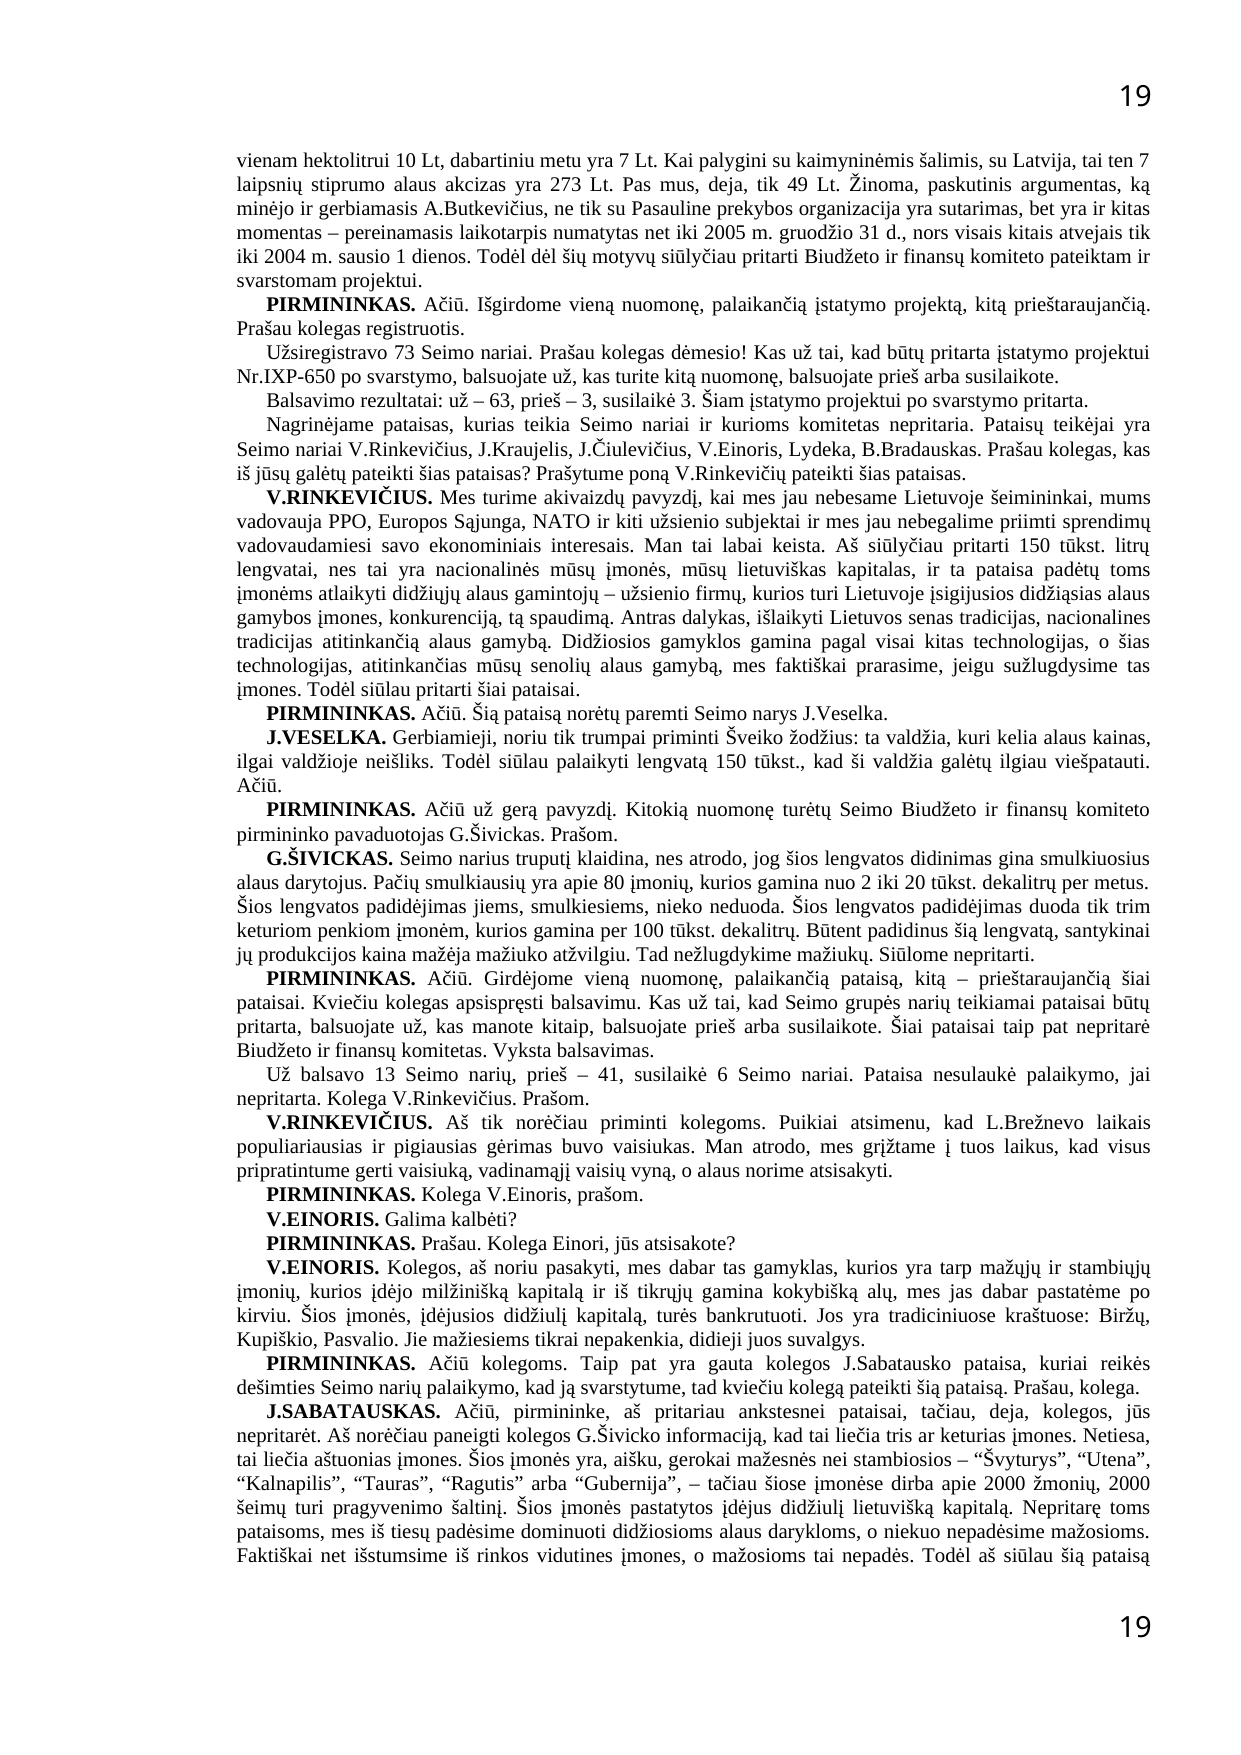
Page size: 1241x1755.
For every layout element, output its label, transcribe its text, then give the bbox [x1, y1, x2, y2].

text Už balsavo 13 Seimo narių, prieš – 41, susilaikė 6 Seimo nariai. Pataisa nesulaukė palaikymo, jai nepritarta. Kolega V.Rinkevičius. Prašom. [236, 1062, 1152, 1110]
text PIRMININKAS. Ačiū. Šią pataisą norėtų paremti Seimo narys J.Veselka. [236, 701, 1152, 725]
text V.EINORIS. Kolegos, aš noriu pasakyti, mes dabar tas gamyklas, kurios yra tarp mažųjų ir stambiųjų įmonių, kurios įdėjo milžinišką kapitalą ir iš tikrųjų gamina kokybišką alų, mes jas dabar pastatėme po kirviu. Šios įmonės, įdėjusios didžiulį kapitalą, turės bankrutuoti. Jos yra tradiciniuose kraštuose: Biržų, Kupiškio, Pasvalio. Jie mažiesiems tikrai nepakenkia, didieji juos suvalgys. [236, 1254, 1152, 1351]
text PIRMININKAS. Ačiū. Girdėjome vieną nuomonę, palaikančią pataisą, kitą – prieštaraujančią šiai pataisai. Kviečiu kolegas apsispręsti balsavimu. Kas už tai, kad Seimo grupės narių teikiamai pataisai būtų pritarta, balsuojate už, kas manote kitaip, balsuojate prieš arba susilaikote. Šiai pataisai taip pat nepritarė Biudžeto ir finansų komitetas. Vyksta balsavimas. [236, 966, 1152, 1062]
text J.SABATAUSKAS. Ačiū, pirmininke, aš pritariau ankstesnei pataisai, tačiau, deja, kolegos, jūs nepritarėt. Aš norėčiau paneigti kolegos G.Šivicko informaciją, kad tai liečia tris ar keturias įmones. Netiesa, tai liečia aštuonias įmones. Šios įmonės yra, aišku, gerokai mažesnės nei stambiosios – “Švyturys”, “Utena”, “Kalnapilis”, “Tauras”, “Ragutis” arba “Gubernija”, – tačiau šiose įmonėse dirba apie 2000 žmonių, 2000 šeimų turi pragyvenimo šaltinį. Šios įmonės pastatytos įdėjus didžiulį lietuvišką kapitalą. Nepritarę toms pataisoms, mes iš tiesų padėsime dominuoti didžiosioms alaus darykloms, o niekuo nepadėsime mažosioms. Faktiškai net išstumsime iš rinkos vidutines įmones, o mažosioms tai nepadės. Todėl aš siūlau šią pataisą [236, 1399, 1152, 1567]
text PIRMININKAS. Ačiū už gerą pavyzdį. Kitokią nuomonę turėtų Seimo Biudžeto ir finansų komiteto pirmininko pavaduotojas G.Šivickas. Prašom. [236, 797, 1152, 846]
text Užsiregistravo 73 Seimo nariai. Prašau kolegas dėmesio! Kas už tai, kad būtų pritarta įstatymo projektui Nr.IXP-650 po svarstymo, balsuojate už, kas turite kitą nuomonę, balsuojate prieš arba susilaikote. [236, 340, 1152, 388]
text vienam hektolitrui 10 Lt, dabartiniu metu yra 7 Lt. Kai palygini su kaimyninėmis šalimis, su Latvija, tai ten 7 laipsnių stiprumo alaus akcizas yra 273 Lt. Pas mus, deja, tik 49 Lt. Žinoma, paskutinis argumentas, ką minėjo ir gerbiamasis A.Butkevičius, ne tik su Pasauline prekybos organizacija yra sutarimas, bet yra ir kitas momentas – pereinamasis laikotarpis numatytas net iki 2005 m. gruodžio 31 d., nors visais kitais atvejais tik iki 2004 m. sausio 1 dienos. Todėl dėl šių motyvų siūlyčiau pritarti Biudžeto ir finansų komiteto pateiktam ir svarstomam projektui. [236, 148, 1152, 292]
text Balsavimo rezultatai: už – 63, prieš – 3, susilaikė 3. Šiam įstatymo projektui po svarstymo pritarta. [236, 388, 1152, 412]
text V.RINKEVIČIUS. Aš tik norėčiau priminti kolegoms. Puikiai atsimenu, kad L.Brežnevo laikais populiariausias ir pigiausias gėrimas buvo vaisiukas. Man atrodo, mes grįžtame į tuos laikus, kad visus pripratintume gerti vaisiuką, vadinamąjį vaisių vyną, o alaus norime atsisakyti. [236, 1110, 1152, 1182]
text G.ŠIVICKAS. Seimo narius truputį klaidina, nes atrodo, jog šios lengvatos didinimas gina smulkiuosius alaus darytojus. Pačių smulkiausių yra apie 80 įmonių, kurios gamina nuo 2 iki 20 tūkst. dekalitrų per metus. Šios lengvatos padidėjimas jiems, smulkiesiems, nieko neduoda. Šios lengvatos padidėjimas duoda tik trim keturiom penkiom įmonėm, kurios gamina per 100 tūkst. dekalitrų. Būtent padidinus šią lengvatą, santykinai jų produkcijos kaina mažėja mažiuko atžvilgiu. Tad nežlugdykime mažiukų. Siūlome nepritarti. [236, 846, 1152, 966]
text PIRMININKAS. Kolega V.Einoris, prašom. [236, 1182, 1152, 1206]
text PIRMININKAS. Prašau. Kolega Einori, jūs atsisakote? [236, 1231, 1152, 1254]
text J.VESELKA. Gerbiamieji, noriu tik trumpai priminti Šveiko žodžius: ta valdžia, kuri kelia alaus kainas, ilgai valdžioje neišliks. Todėl siūlau palaikyti lengvatą 150 tūkst., kad ši valdžia galėtų ilgiau viešpatauti. Ačiū. [236, 725, 1152, 797]
text PIRMININKAS. Ačiū kolegoms. Taip pat yra gauta kolegos J.Sabatausko pataisa, kuriai reikės dešimties Seimo narių palaikymo, kad ją svarstytume, tad kviečiu kolegą pateikti šią pataisą. Prašau, kolega. [236, 1351, 1152, 1399]
text PIRMININKAS. Ačiū. Išgirdome vieną nuomonę, palaikančią įstatymo projektą, kitą prieštaraujančią. Prašau kolegas registruotis. [236, 292, 1152, 340]
text Nagrinėjame pataisas, kurias teikia Seimo nariai ir kurioms komitetas nepritaria. Pataisų teikėjai yra Seimo nariai V.Rinkevičius, J.Kraujelis, J.Čiulevičius, V.Einoris, Lydeka, B.Bradauskas. Prašau kolegas, kas iš jūsų galėtų pateikti šias pataisas? Prašytume poną V.Rinkevičių pateikti šias pataisas. [236, 412, 1152, 484]
text V.RINKEVIČIUS. Mes turime akivaizdų pavyzdį, kai mes jau nebesame Lietuvoje šeimininkai, mums vadovauja PPO, Europos Sąjunga, NATO ir kiti užsienio subjektai ir mes jau nebegalime priimti sprendimų vadovaudamiesi savo ekonominiais interesais. Man tai labai keista. Aš siūlyčiau pritarti 150 tūkst. litrų lengvatai, nes tai yra nacionalinės mūsų įmonės, mūsų lietuviškas kapitalas, ir ta pataisa padėtų toms įmonėms atlaikyti didžiųjų alaus gamintojų – užsienio firmų, kurios turi Lietuvoje įsigijusios didžiąsias alaus gamybos įmones, konkurenciją, tą spaudimą. Antras dalykas, išlaikyti Lietuvos senas tradicijas, nacionalines tradicijas atitinkančią alaus gamybą. Didžiosios gamyklos gamina pagal visai kitas technologijas, o šias technologijas, atitinkančias mūsų senolių alaus gamybą, mes faktiškai prarasime, jeigu sužlugdysime tas įmones. Todėl siūlau pritarti šiai pataisai. [236, 484, 1152, 701]
text V.EINORIS. Galima kalbėti? [236, 1206, 1152, 1231]
